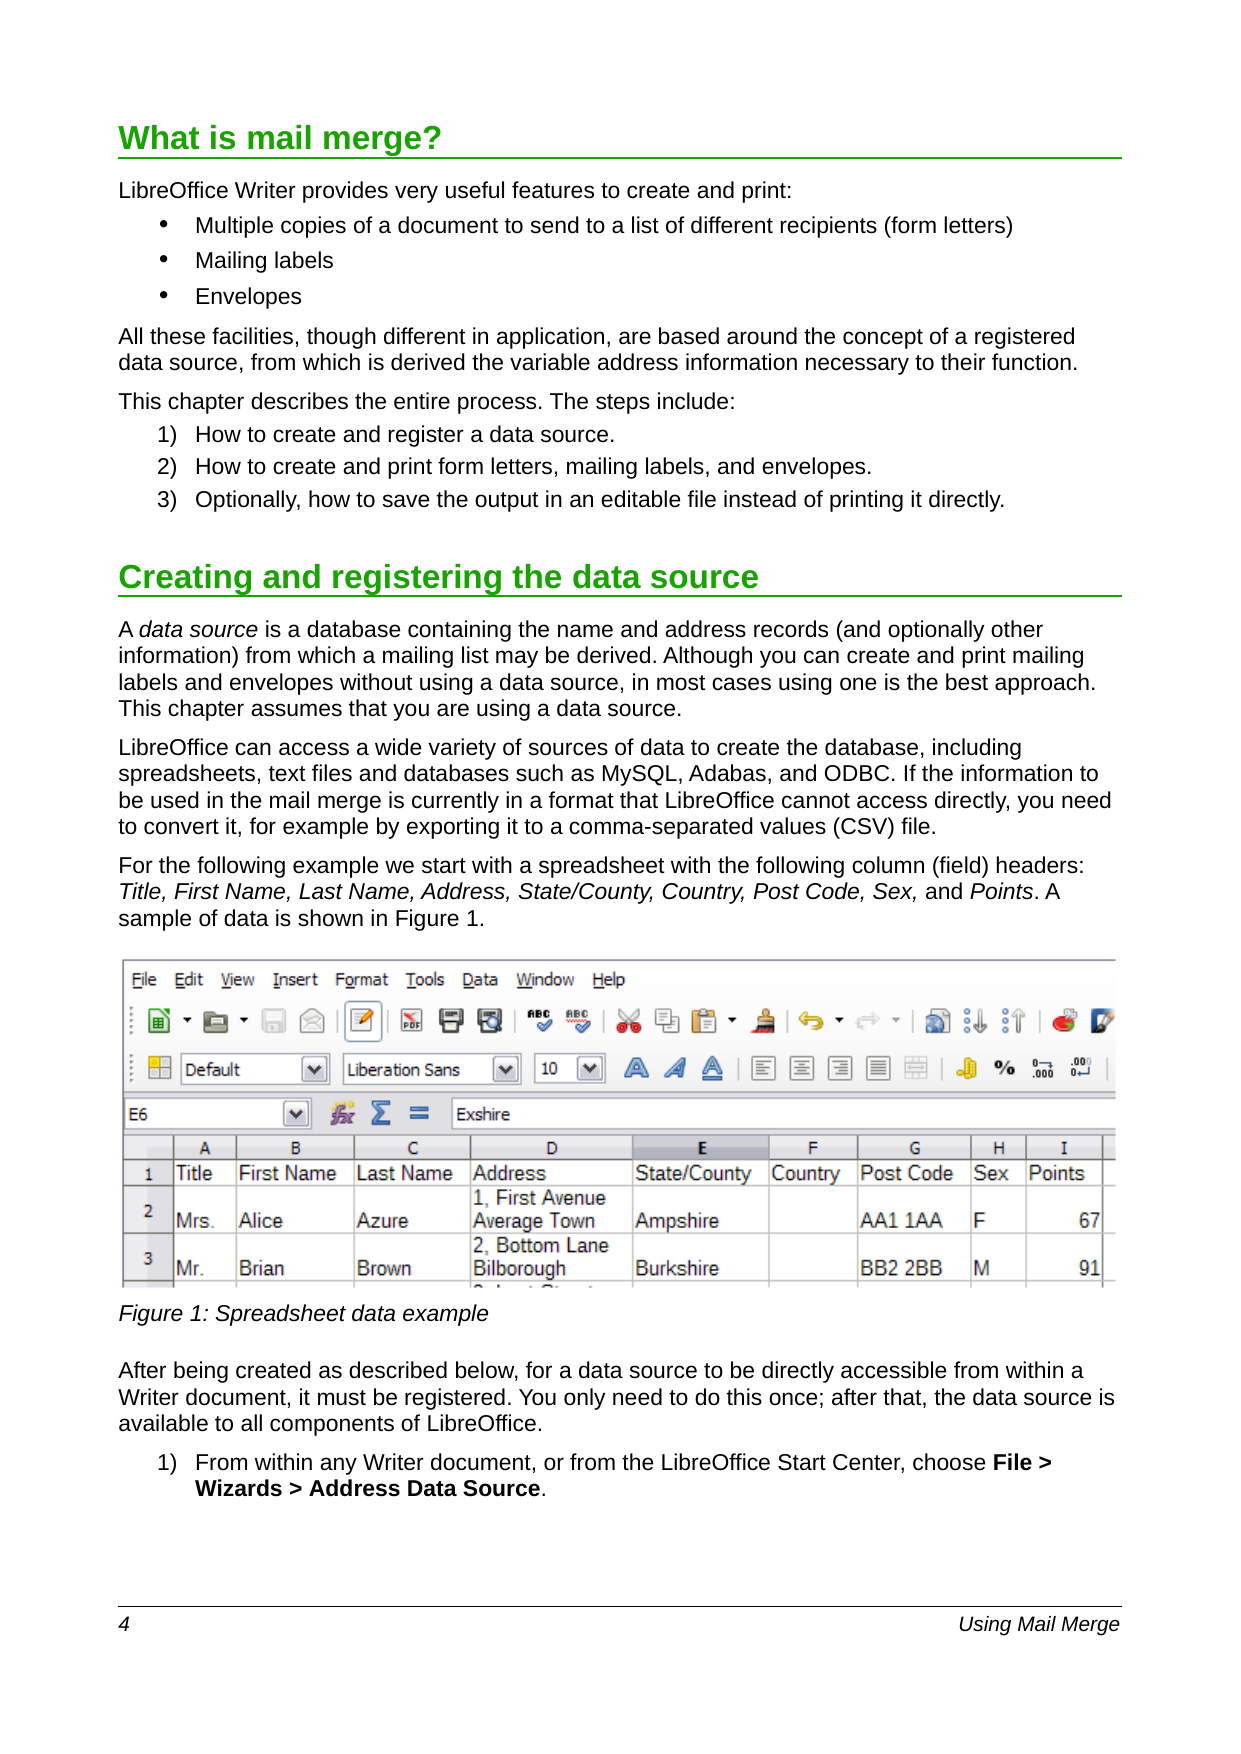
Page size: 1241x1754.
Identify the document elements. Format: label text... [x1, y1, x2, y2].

list How to create and register a data source. [177, 421, 1122, 447]
subtitle What is mail merge? [118, 118, 1122, 157]
text All these facilities, though different in application, are based around the concept of a registered data source, from which is derived the variable address information necessary to their function. [118, 323, 1122, 375]
list This chapter describes the entire process. The steps include: [118, 388, 1122, 414]
text After being created as described below, for a data source to be directly accessible from within a Writer document, it must be registered. You only need to do this once; after that, the data source is available to all components of LibreOffice. [118, 1357, 1122, 1437]
list LibreOffice Writer provides very useful features to create and print: [118, 177, 1122, 204]
text Figure 1: Spreadsheet data example [118, 1300, 1122, 1327]
list How to create and print form letters, mailing labels, and envelopes. [177, 453, 1122, 480]
text A data source is a database containing the name and address records (and optionally other information) from which a mailing list may be derived. Although you can create and print mailing labels and envelopes without using a data source, in most cases using one is the best approach. This chapter assumes that you are using a data source. [118, 616, 1122, 721]
text LibreOffice can access a wide variety of sources of data to create the database, including spreadsheets, text files and databases such as MySQL, Adabas, and ODBC. If the information to be used in the mail merge is currently in a format that LibreOffice cannot access directly, you need to convert it, for example by exporting it to a comma-separated values (CSV) file. [118, 734, 1122, 839]
list From within any Writer document, or from the LibreOffice Start Center, choose File > Wizards > Address Data Source. [177, 1449, 1122, 1502]
text For the following example we start with a spreadsheet with the following column (field) headers: Title, First Name, Last Name, Address, State/County, Country, Post Code, Sex, and Points. A sample of data is shown in Figure 1. [118, 852, 1122, 931]
list Envelopes [156, 281, 1122, 310]
list Multiple copies of a document to send to a list of different recipients (form letters) [156, 210, 1122, 239]
subtitle Creating and registering the data source [118, 557, 1122, 595]
list Mailing labels [156, 246, 1122, 275]
picture [118, 956, 1122, 1294]
list Optionally, how to save the output in an editable file instead of printing it directly. [177, 486, 1122, 512]
